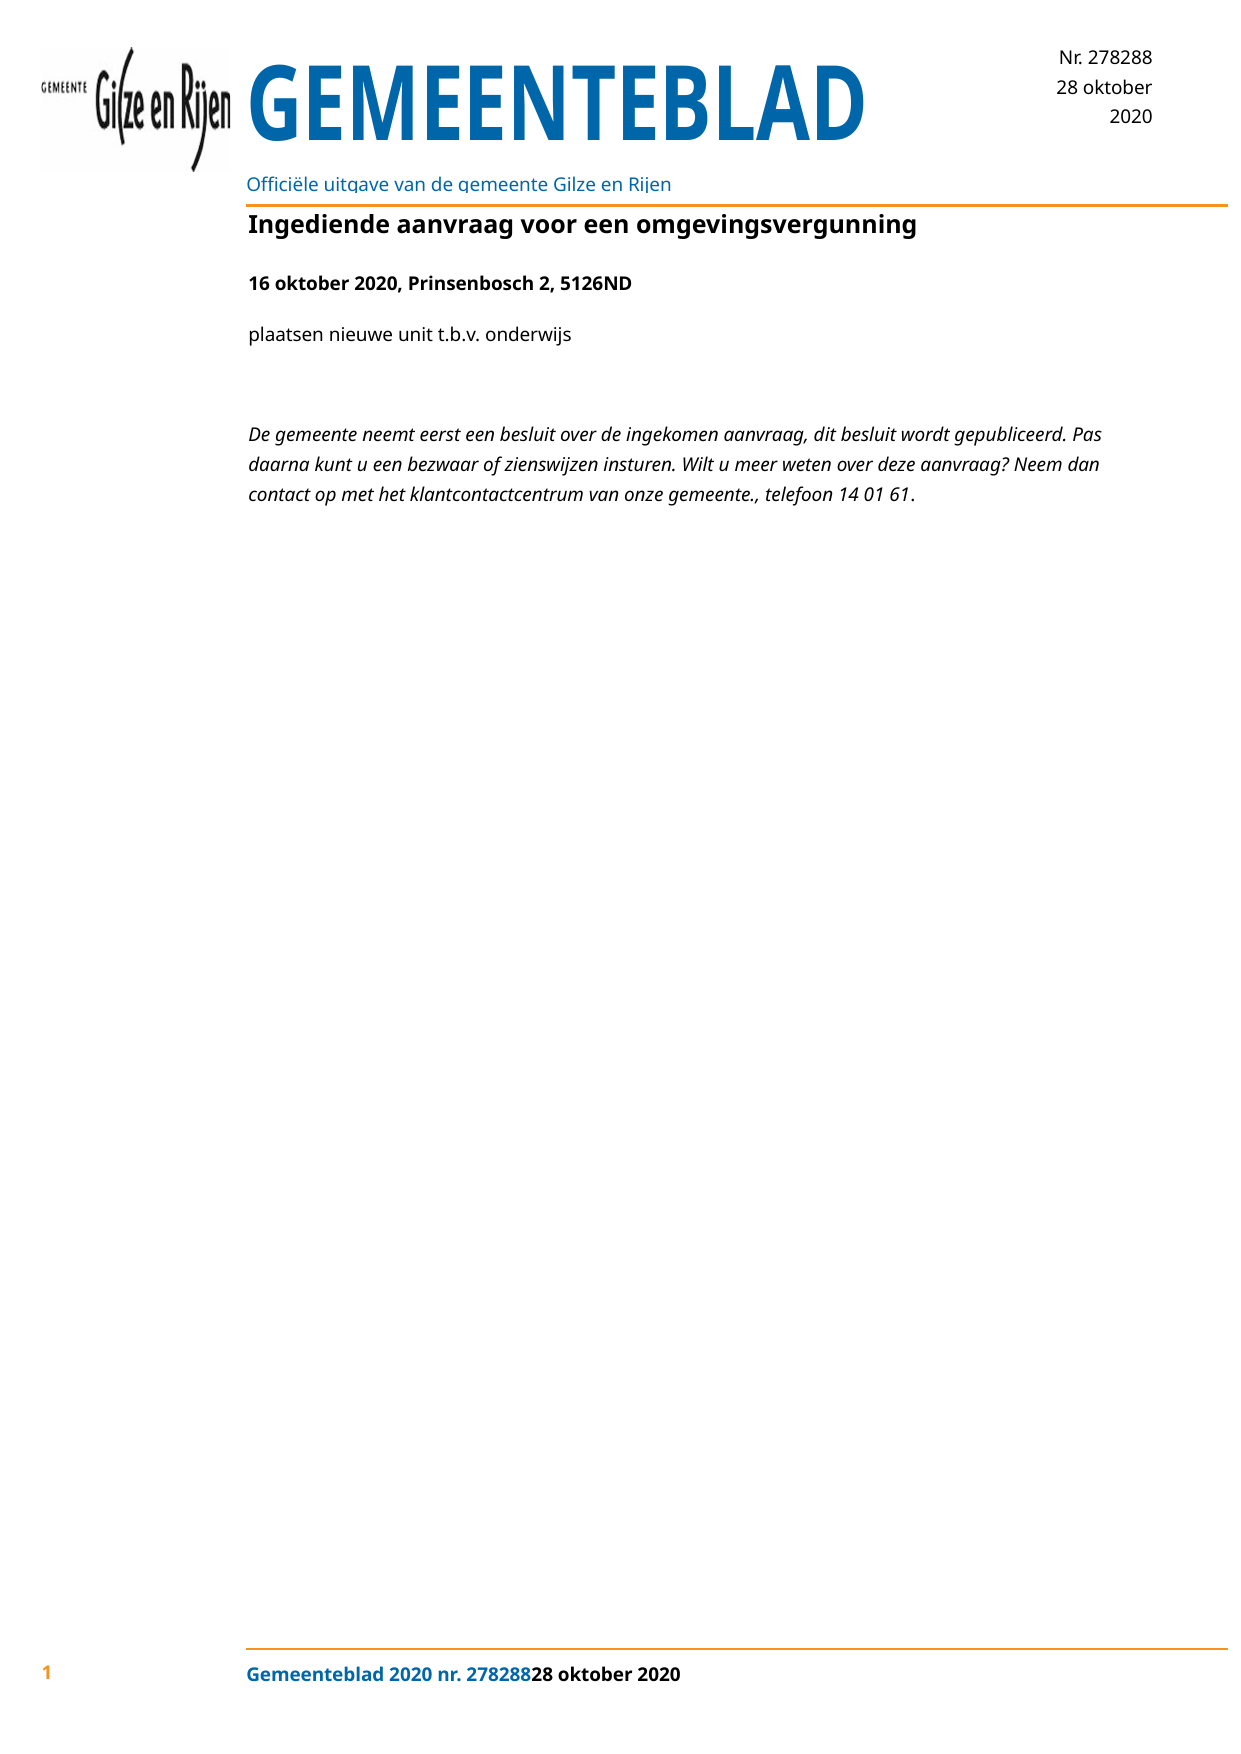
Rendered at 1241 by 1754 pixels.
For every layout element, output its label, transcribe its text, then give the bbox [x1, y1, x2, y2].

picture [41, 47, 231, 172]
text Ingediende aanvraag voor een omgevingsvergunning [248, 207, 1152, 241]
text plaatsen nieuwe unit t.b.v. onderwijs [248, 321, 1152, 346]
text De gemeente neemt eerst een besluit over de ingekomen aanvraag, dit besluit wordt gepubliceerd. Pas daarna kunt u een bezwaar of zienswijzen insturen. Wilt u meer weten over deze aanvraag? Neem dan contact op met het klantcontactcentrum van onze gemeente., telefoon 14 01 61. [248, 422, 1152, 506]
text 16 oktober 2020, Prinsenbosch 2, 5126ND [248, 270, 1152, 296]
